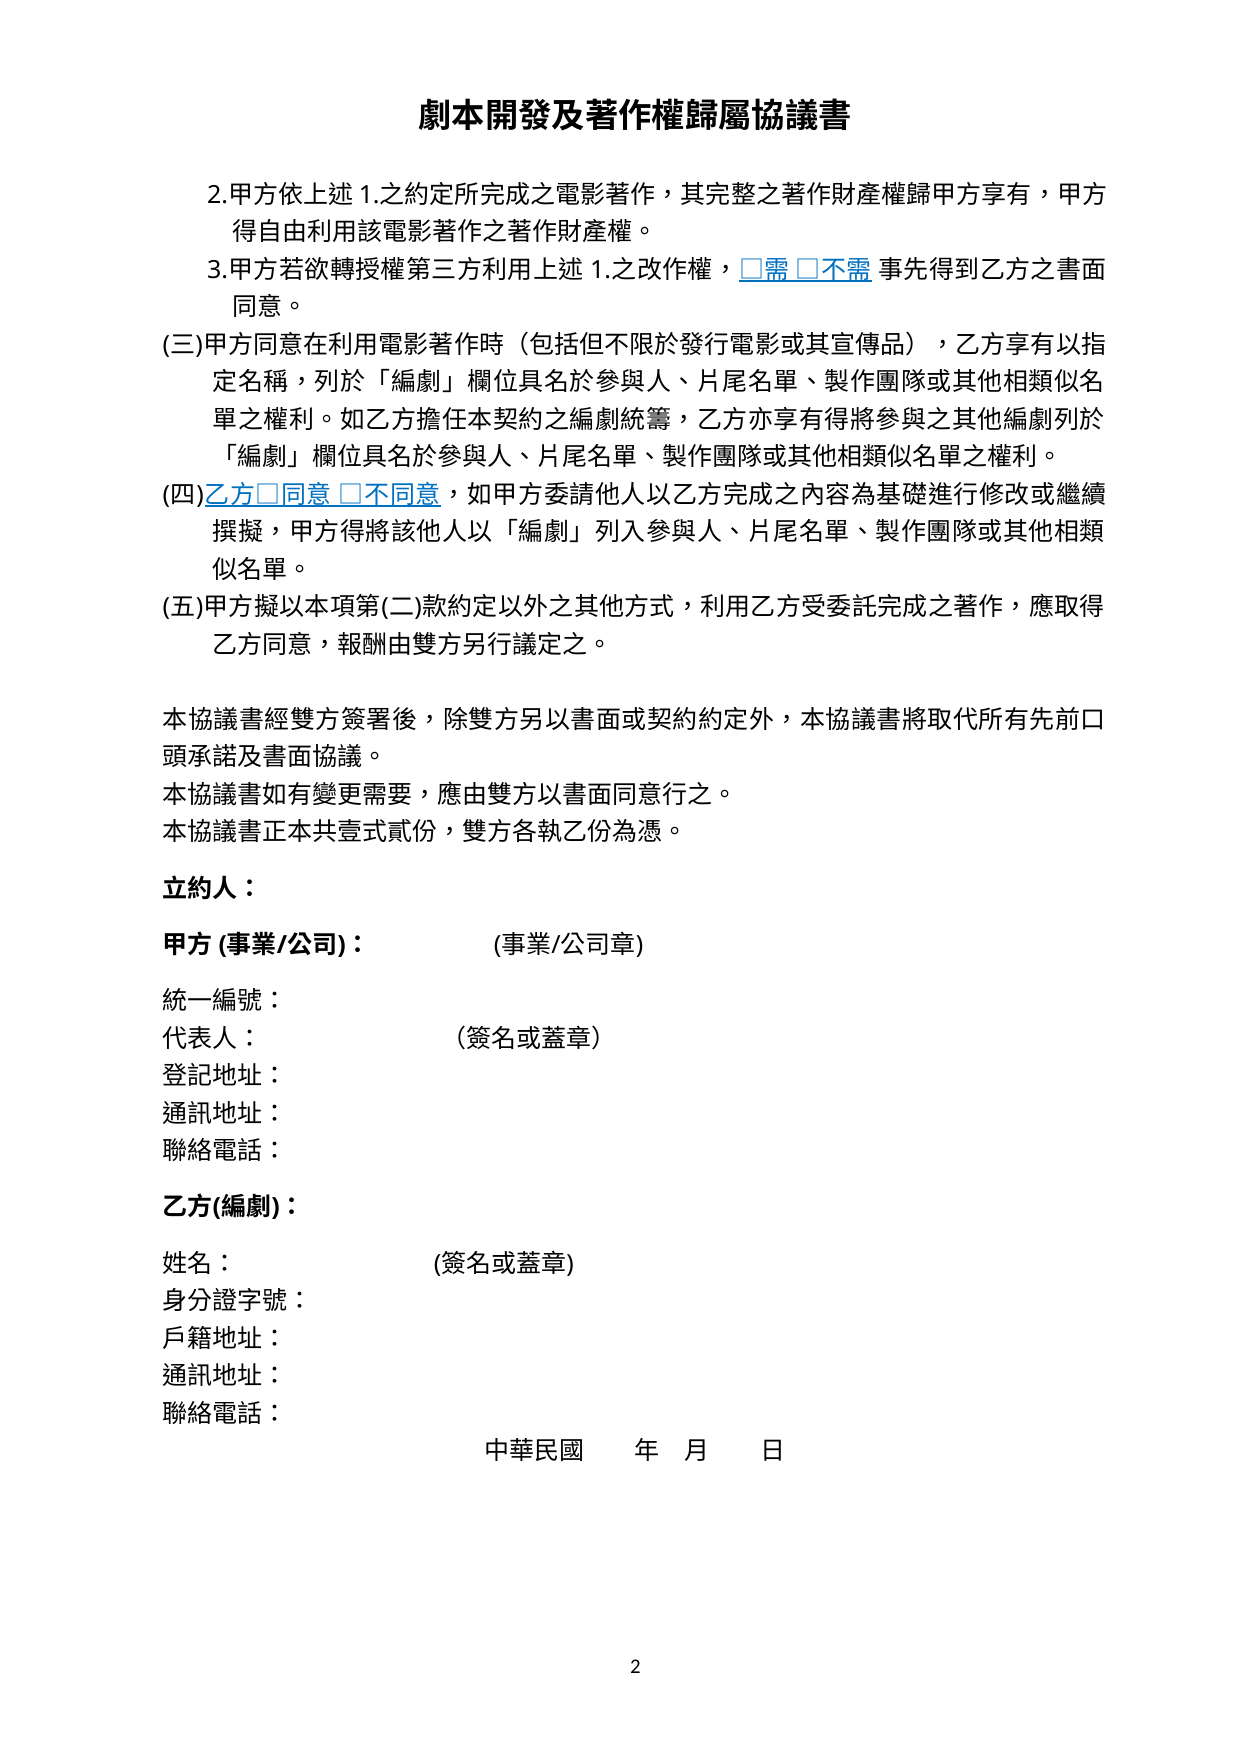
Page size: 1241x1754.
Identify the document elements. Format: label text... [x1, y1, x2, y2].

text 本協議書經雙方簽署後，除雙方另以書面或契約約定外，本協議書將取代所有先前口頭承諾及書面協議。 [162, 699, 1107, 774]
text 中華民國 年 月 日 [162, 1430, 1107, 1467]
text 登記地址： [162, 1055, 1107, 1092]
text (三)甲方同意在利用電影著作時（包括但不限於發行電影或其宣傳品），乙方享有以指定名稱，列於「編劇」欄位具名於參與人、片尾名單、製作團隊或其他相類似名單之權利。如乙方擔任本契約之編劇統籌，乙方亦享有得將參與之其他編劇列於「編劇」欄位具名於參與人、片尾名單、製作團隊或其他相類似名單之權利。 [162, 324, 1107, 474]
text 立約人： [162, 867, 1107, 905]
text 甲方 (事業/公司)： (事業/公司章) [162, 924, 1107, 961]
text 本協議書如有變更需要，應由雙方以書面同意行之。 [162, 774, 1107, 811]
text 本協議書正本共壹式貳份，雙方各執乙份為憑。 [162, 811, 1107, 849]
text (四)乙方□同意 □不同意，如甲方委請他人以乙方完成之內容為基礎進行修改或繼續撰擬，甲方得將該他人以「編劇」列入參與人、片尾名單、製作團隊或其他相類似名單。 [162, 474, 1107, 586]
text 通訊地址： [162, 1092, 1107, 1130]
text 代表人： （簽名或蓋章） [162, 1017, 1107, 1055]
text 2.甲方依上述1.之約定所完成之電影著作，其完整之著作財產權歸甲方享有，甲方得自由利用該電影著作之著作財產權。 [207, 174, 1107, 249]
text 乙方(編劇)： [162, 1186, 1107, 1224]
text 聯絡電話： [162, 1130, 1107, 1167]
text 聯絡電話： [162, 1392, 1107, 1430]
text 通訊地址： [162, 1355, 1107, 1392]
text (五)甲方擬以本項第(二)款約定以外之其他方式，利用乙方受委託完成之著作，應取得乙方同意，報酬由雙方另行議定之。 [162, 586, 1107, 661]
text 統一編號： [162, 980, 1107, 1017]
text 身分證字號： [162, 1280, 1107, 1317]
text 戶籍地址： [162, 1317, 1107, 1355]
text 姓名： (簽名或蓋章) [162, 1242, 1107, 1280]
text 3.甲方若欲轉授權第三方利用上述1.之改作權，□需 □不需 事先得到乙方之書面同意。 [207, 249, 1107, 324]
